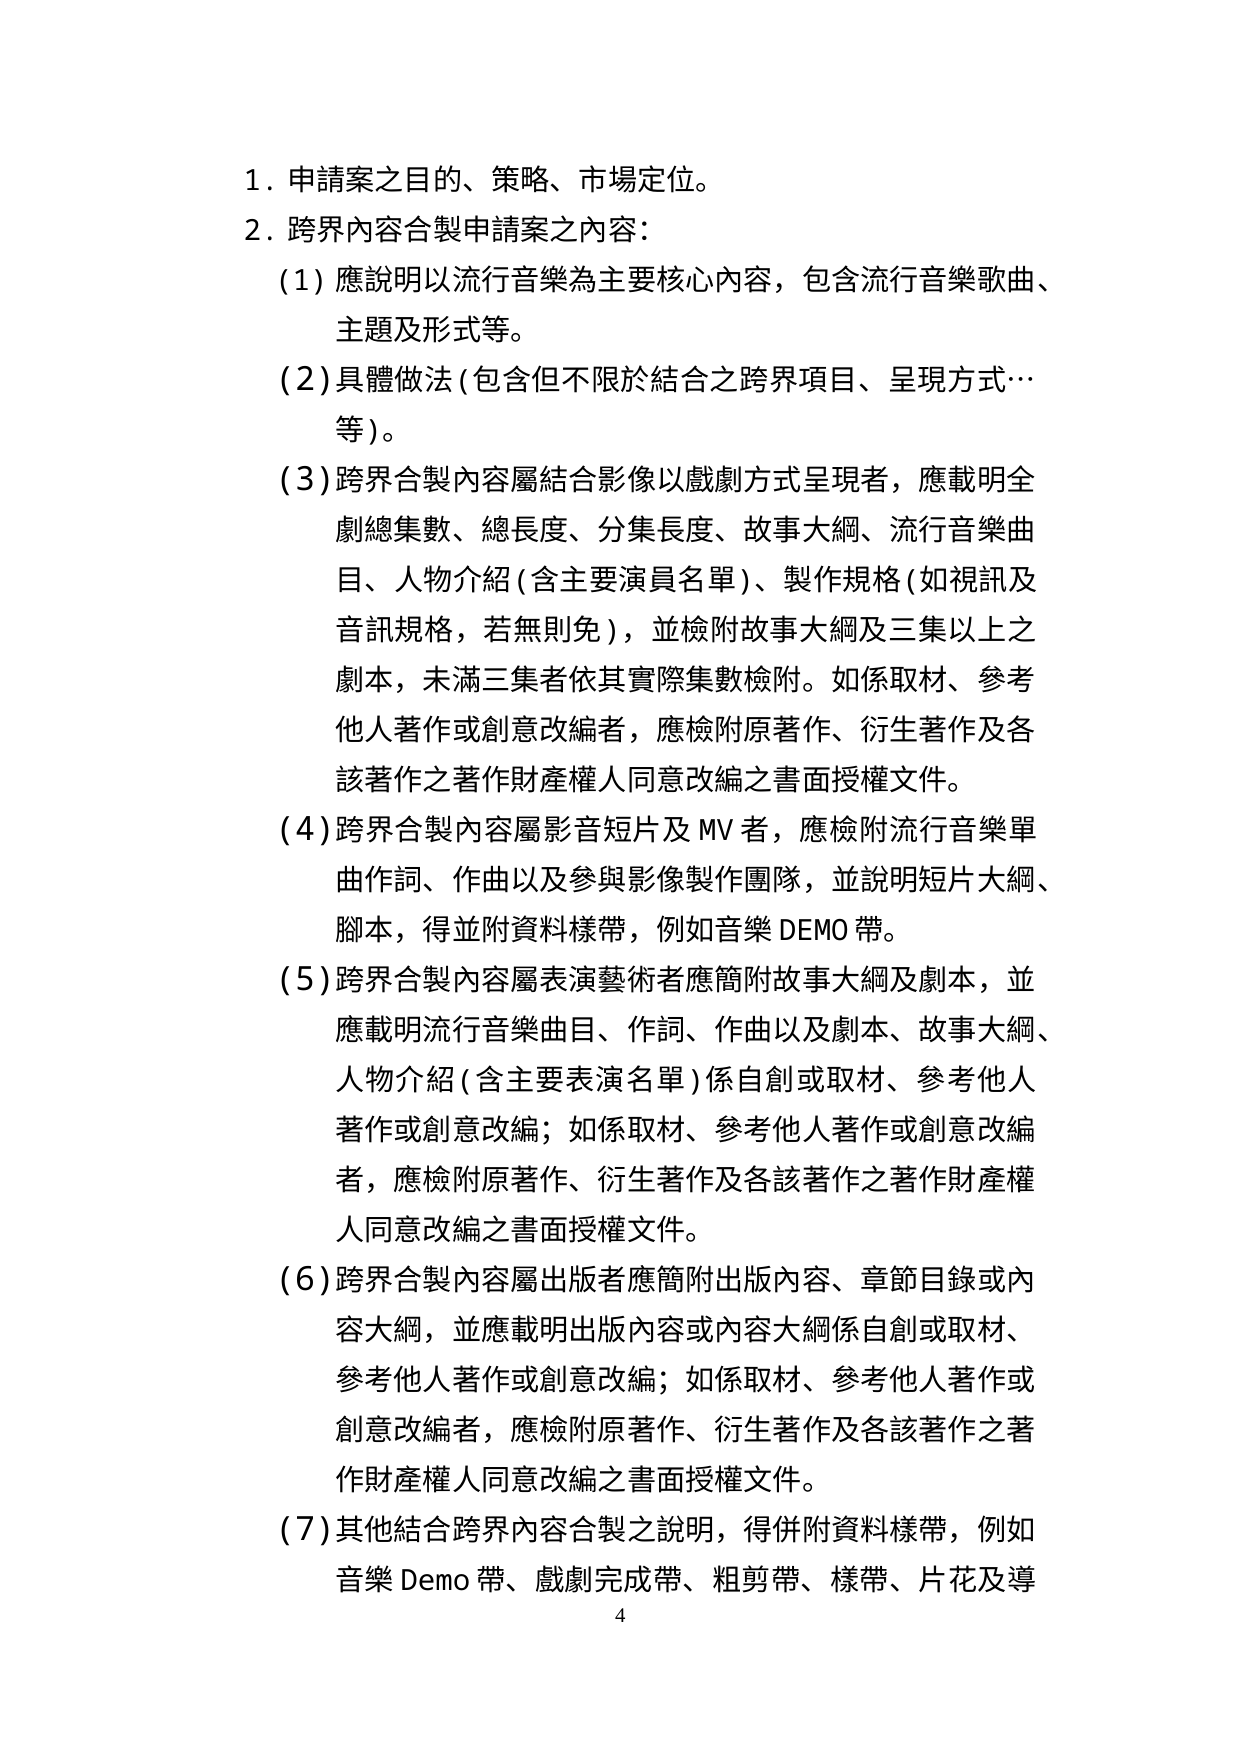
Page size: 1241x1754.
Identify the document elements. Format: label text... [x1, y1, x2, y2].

list 跨界內容合製申請案之內容： [243, 200, 1053, 250]
list 應說明以流行音樂為主要核心內容，包含流行音樂歌曲、主題及形式等。 [275, 250, 1037, 350]
list 跨界合製內容屬表演藝術者應簡附故事大綱及劇本，並應載明流行音樂曲目、作詞、作曲以及劇本、故事大綱、人物介紹(含主要表演名單)係自創或取材、參考他人著作或創意改編；如係取材、參考他人著作或創意改編者，應檢附原著作、衍生著作及各該著作之著作財產權人同意改編之書面授權文件。 [275, 950, 1037, 1250]
list 跨界合製內容屬影音短片及MV者，應檢附流行音樂單曲作詞、作曲以及參與影像製作團隊，並說明短片大綱、腳本，得並附資料樣帶，例如音樂DEMO帶。 [275, 800, 1037, 950]
list 申請案之目的、策略、市場定位。 [243, 150, 1053, 200]
list 其他結合跨界內容合製之說明，得併附資料樣帶，例如音樂Demo帶、戲劇完成帶、粗剪帶、樣帶、片花及導 [275, 1500, 1037, 1600]
list 跨界合製內容屬出版者應簡附出版內容、章節目錄或內容大綱，並應載明出版內容或內容大綱係自創或取材、參考他人著作或創意改編；如係取材、參考他人著作或創意改編者，應檢附原著作、衍生著作及各該著作之著作財產權人同意改編之書面授權文件。 [275, 1250, 1037, 1500]
list 跨界合製內容屬結合影像以戲劇方式呈現者，應載明全劇總集數、總長度、分集長度、故事大綱、流行音樂曲目、人物介紹(含主要演員名單)、製作規格(如視訊及音訊規格，若無則免)，並檢附故事大綱及三集以上之劇本，未滿三集者依其實際集數檢附。如係取材、參考他人著作或創意改編者，應檢附原著作、衍生著作及各該著作之著作財產權人同意改編之書面授權文件。 [275, 450, 1037, 800]
list 具體做法(包含但不限於結合之跨界項目、呈現方式…等)。 [275, 350, 1037, 450]
